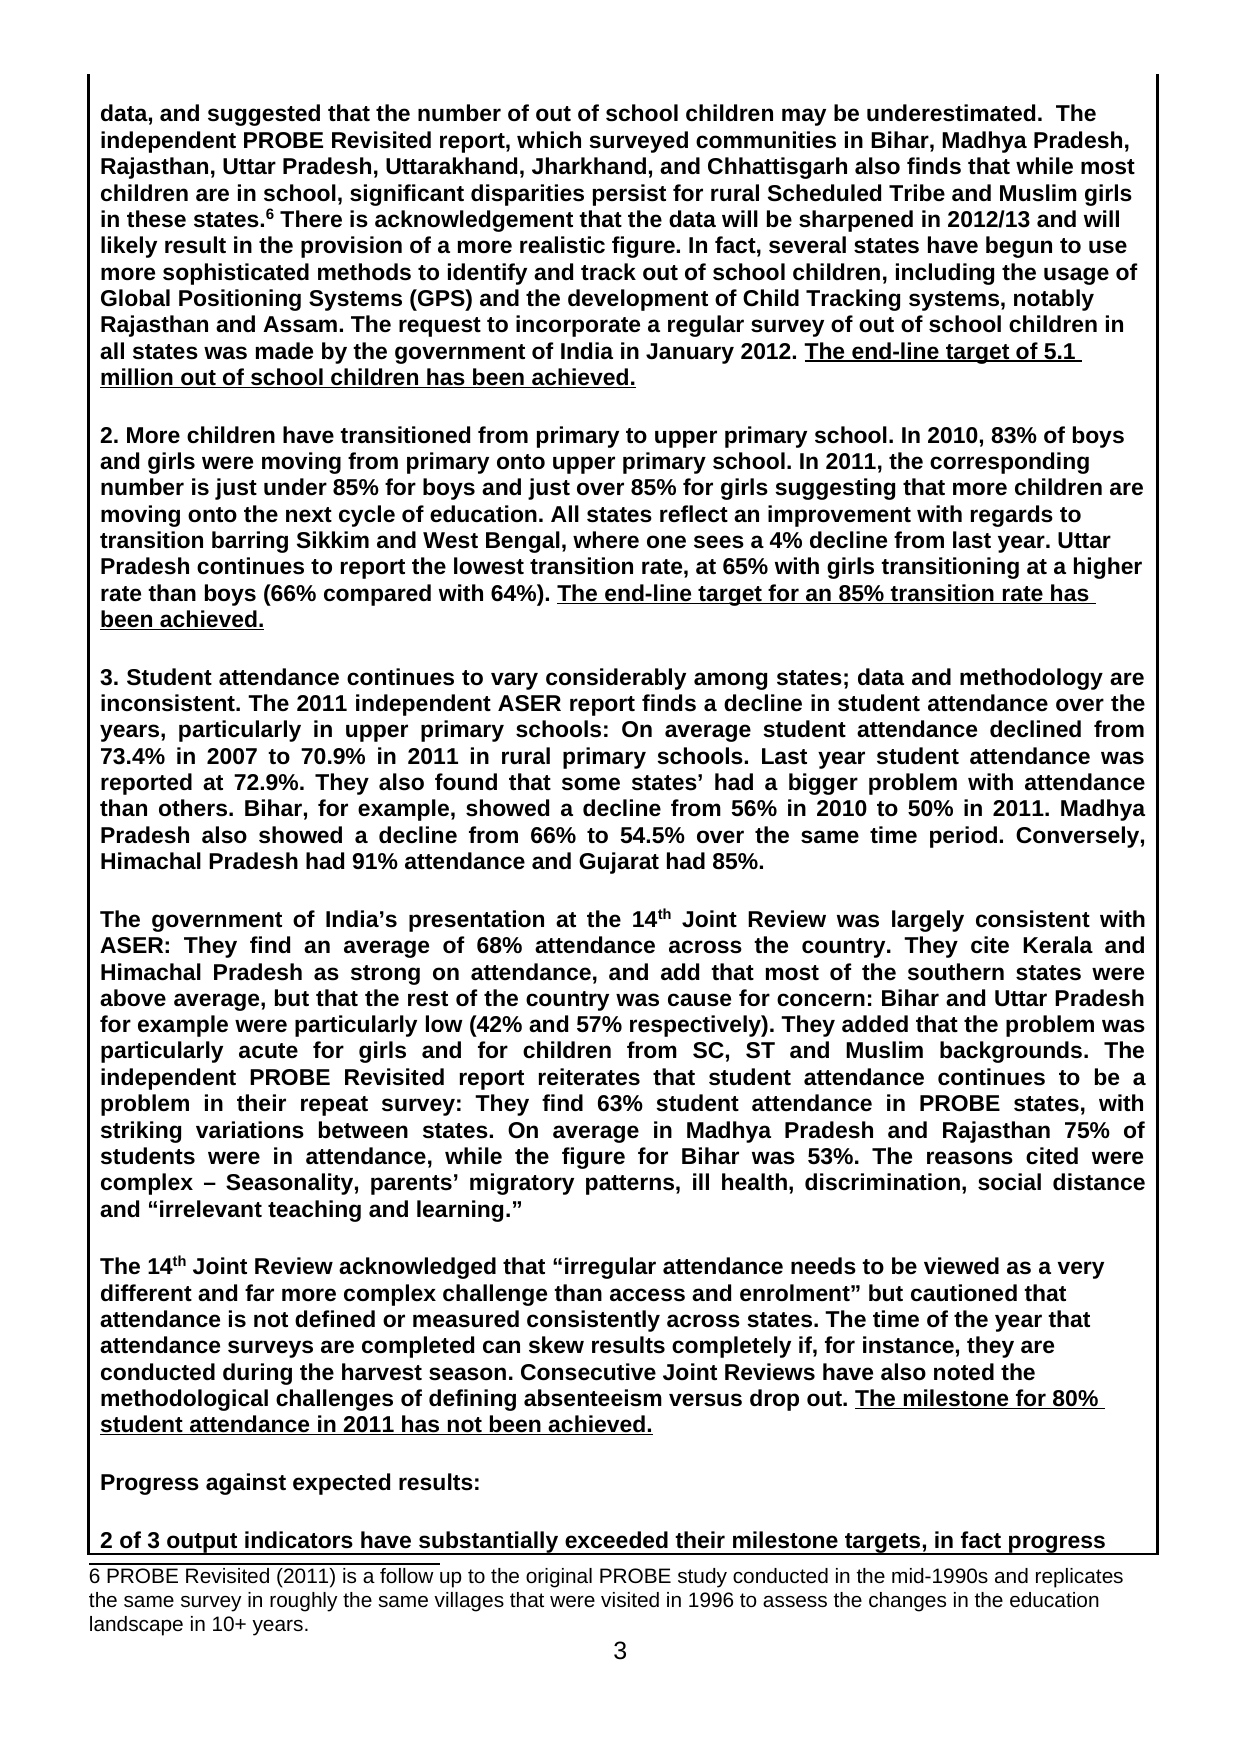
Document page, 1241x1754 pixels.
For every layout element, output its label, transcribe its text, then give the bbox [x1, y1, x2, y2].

table_cell Progress against expected results: 2 of 3 output indicators have substantially exceeded their milestone targets, in fact progress [90, 1444, 1156, 1553]
table_cell data, and suggested that the number of out of school children may be underestimated. The independent PROBE Revisited report, which surveyed communities in Bihar, Madhya Pradesh, Rajasthan, Uttar Pradesh, Uttarakhand, Jharkhand, and Chhattisgarh also finds that while most children are in school, significant disparities persist for rural Scheduled Tribe and Muslim girls in these states. There is acknowledgement that the data will be sharpened in 2012/13 and will likely result in the provision of a more realistic figure. In fact, several states have begun to use more sophisticated methods to identify and track out of school children, including the usage of Global Positioning Systems (GPS) and the development of Child Tracking systems, notably Rajasthan and Assam. The request to incorporate a regular survey of out of school children in all states was made by the government of India in January 2012. The end-line target of 5.1 million out of school children has been achieved. 2. More children have transitioned from primary to upper primary school. In 2010, 83% of boys and girls were moving from primary onto upper primary school. In 2011, the corresponding number is just under 85% for boys and just over 85% for girls suggesting that more children are moving onto the next cycle of education. All states reflect an improvement with regards to transition barring Sikkim and West Bengal, where one sees a 4% decline from last year. Uttar Pradesh continues to report the lowest transition rate, at 65% with girls transitioning at a higher rate than boys (66% compared with 64%). The end-line target for an 85% transition rate has been achieved. 3. Student attendance continues to vary considerably among states; data and methodology are inconsistent. The 2011 independent ASER report finds a decline in student attendance over the years, particularly in upper primary schools: On average student attendance declined from 73.4% in 2007 to 70.9% in 2011 in rural primary schools. Last year student attendance was reported at 72.9%. They also found that some states’ had a bigger problem with attendance than others. Bihar, for example, showed a decline from 56% in 2010 to 50% in 2011. Madhya Pradesh also showed a decline from 66% to 54.5% over the same time period. Conversely, Himachal Pradesh had 91% attendance and Gujarat had 85%. The government of India’s presentation at the 14th Joint Review was largely consistent with ASER: They find an average of 68% attendance across the country. They cite Kerala and Himachal Pradesh as strong on attendance, and add that most of the southern states were above average, but that the rest of the country was cause for concern: Bihar and Uttar Pradesh for example were particularly low (42% and 57% respectively). They added that the problem was particularly acute for girls and for children from SC, ST and Muslim backgrounds. The independent PROBE Revisited report reiterates that student attendance continues to be a problem in their repeat survey: They find 63% student attendance in PROBE states, with striking variations between states. On average in Madhya Pradesh and Rajasthan 75% of students were in attendance, while the figure for Bihar was 53%. The reasons cited were complex – Seasonality, parents’ migratory patterns, ill health, discrimination, social distance and “irrelevant teaching and learning.” The 14th Joint Review acknowledged that “irregular attendance needs to be viewed as a very different and far more complex challenge than access and enrolment” but cautioned that attendance is not defined or measured consistently across states. The time of the year that attendance surveys are completed can skew results completely if, for instance, they are conducted during the harvest season. Consecutive Joint Reviews have also noted the methodological challenges of defining absenteeism versus drop out. The milestone for 80% student attendance in 2011 has not been achieved. [90, 74, 1156, 1444]
